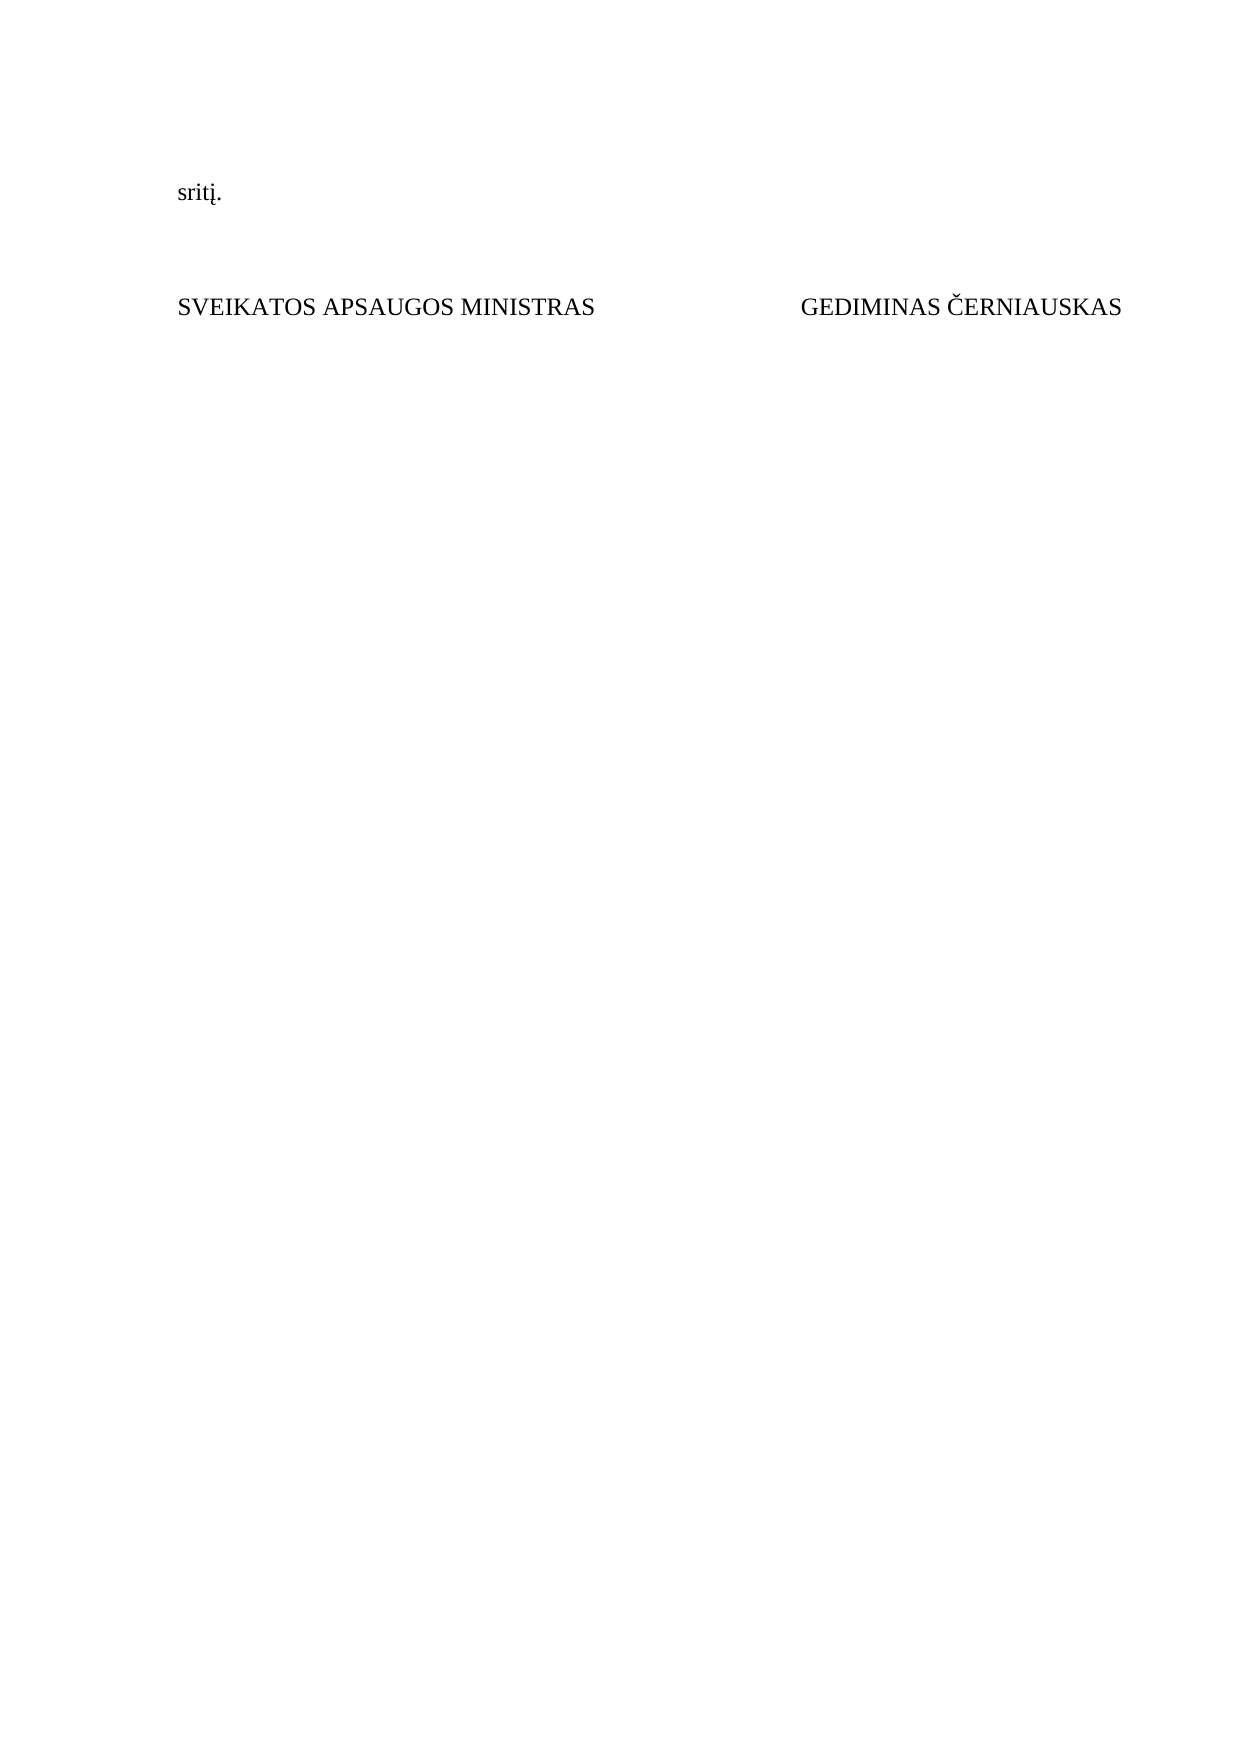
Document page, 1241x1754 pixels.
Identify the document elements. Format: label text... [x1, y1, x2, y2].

text SVEIKATOS APSAUGOS MINISTRAS GEDIMINAS ČERNIAUSKAS [177, 292, 1181, 321]
text sritį. [177, 177, 1181, 206]
